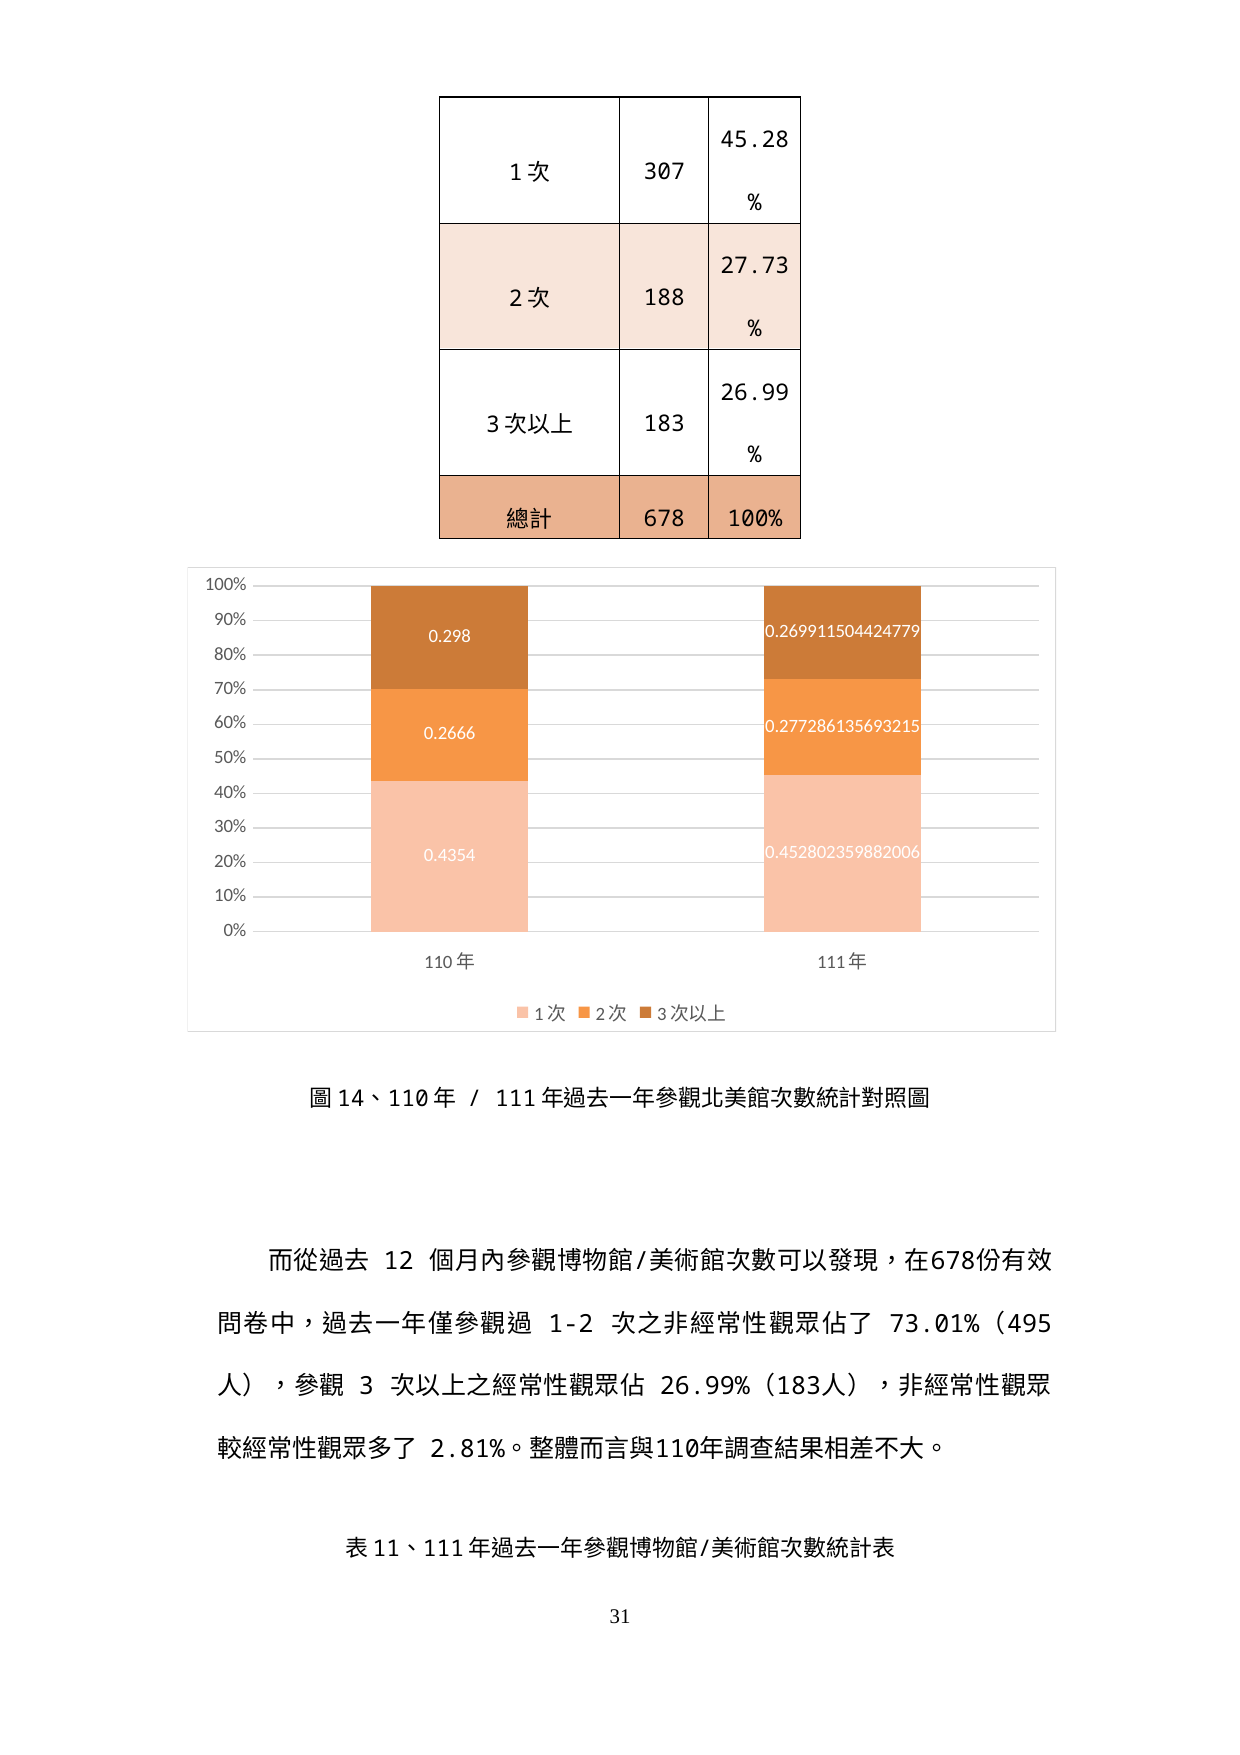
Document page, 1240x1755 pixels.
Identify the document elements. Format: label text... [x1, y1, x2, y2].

table_cell 27.73% [709, 224, 800, 348]
table_cell 307 [620, 98, 708, 222]
table_cell 188 [620, 224, 708, 348]
table_cell 26.99% [709, 350, 800, 474]
table_cell 100% [709, 476, 800, 538]
table_cell 3次以上 [440, 350, 619, 474]
table_cell 678 [620, 476, 708, 538]
table_cell 45.28% [709, 98, 800, 222]
table_cell 183 [620, 350, 708, 474]
text 圖14、110年 / 111年過去一年參觀北美館次數統計對照圖 [187, 1055, 1052, 1117]
text 而從過去 12 個月內參觀博物館/美術館次數可以發現，在678份有效問卷中，過去一年僅參觀過 1-2 次之非經常性觀眾佔了 73.01%（495人），參觀 3 次以上之經常性觀眾佔 26.99%（183人），非經常性觀眾較經常性觀眾多了 2.81%。整體而言與110年調查結果相差不大。 [217, 1217, 1052, 1467]
table_cell 總計 [440, 476, 619, 538]
text 表11、111年過去一年參觀博物館/美術館次數統計表 [187, 1505, 1052, 1567]
table_cell 1次 [440, 98, 619, 222]
table_cell 2次 [440, 224, 619, 348]
